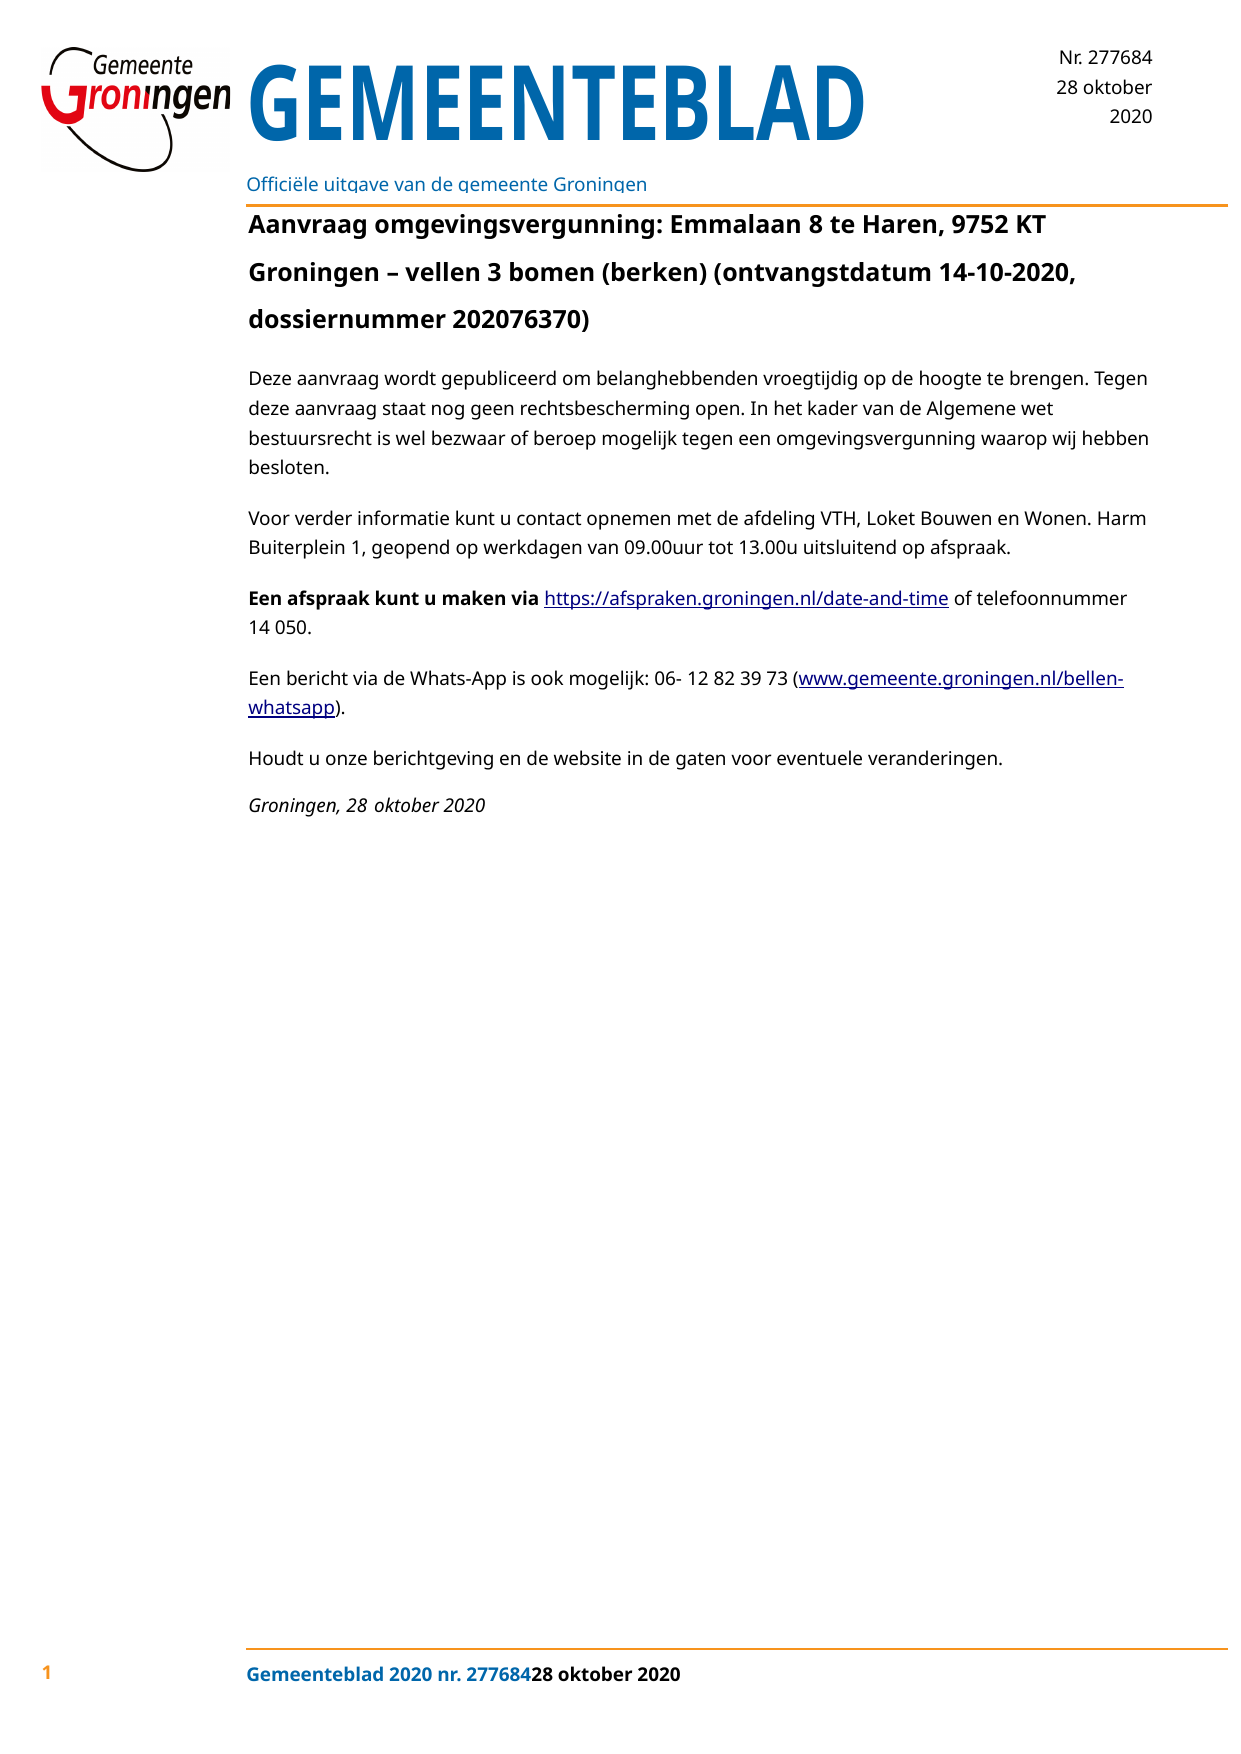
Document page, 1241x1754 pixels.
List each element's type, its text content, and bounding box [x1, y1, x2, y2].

text Een afspraak kunt u maken via https://afspraken.groningen.nl/date-and-time of telefoonnummer 14 050. [248, 585, 1152, 640]
picture [41, 47, 231, 172]
text Aanvraag omgevingsvergunning: Emmalaan 8 te Haren, 9752 KT Groningen – vellen 3 bomen (berken) (ontvangstdatum 14-10-2020, dossiernummer 202076370) [248, 207, 1152, 336]
text Houdt u onze berichtgeving en de website in de gaten voor eventuele veranderingen. [248, 745, 1152, 770]
text Voor verder informatie kunt u contact opnemen met de afdeling VTH, Loket Bouwen en Wonen. Harm Buiterplein 1, geopend op werkdagen van 09.00uur tot 13.00u uitsluitend op afspraak. [248, 505, 1152, 560]
text Deze aanvraag wordt gepubliceerd om belanghebbenden vroegtijdig op de hoogte te brengen. Tegen deze aanvraag staat nog geen rechtsbescherming open. In het kader van de Algemene wet bestuursrecht is wel bezwaar of beroep mogelijk tegen een omgevingsvergunning waarop wij hebben besloten. [248, 366, 1152, 480]
text Groningen, 28 oktober 2020 [248, 792, 1152, 818]
text Een bericht via de Whats-App is ook mogelijk: 06- 12 82 39 73 (www.gemeente.groningen.nl/bellen-whatsapp). [248, 665, 1152, 720]
